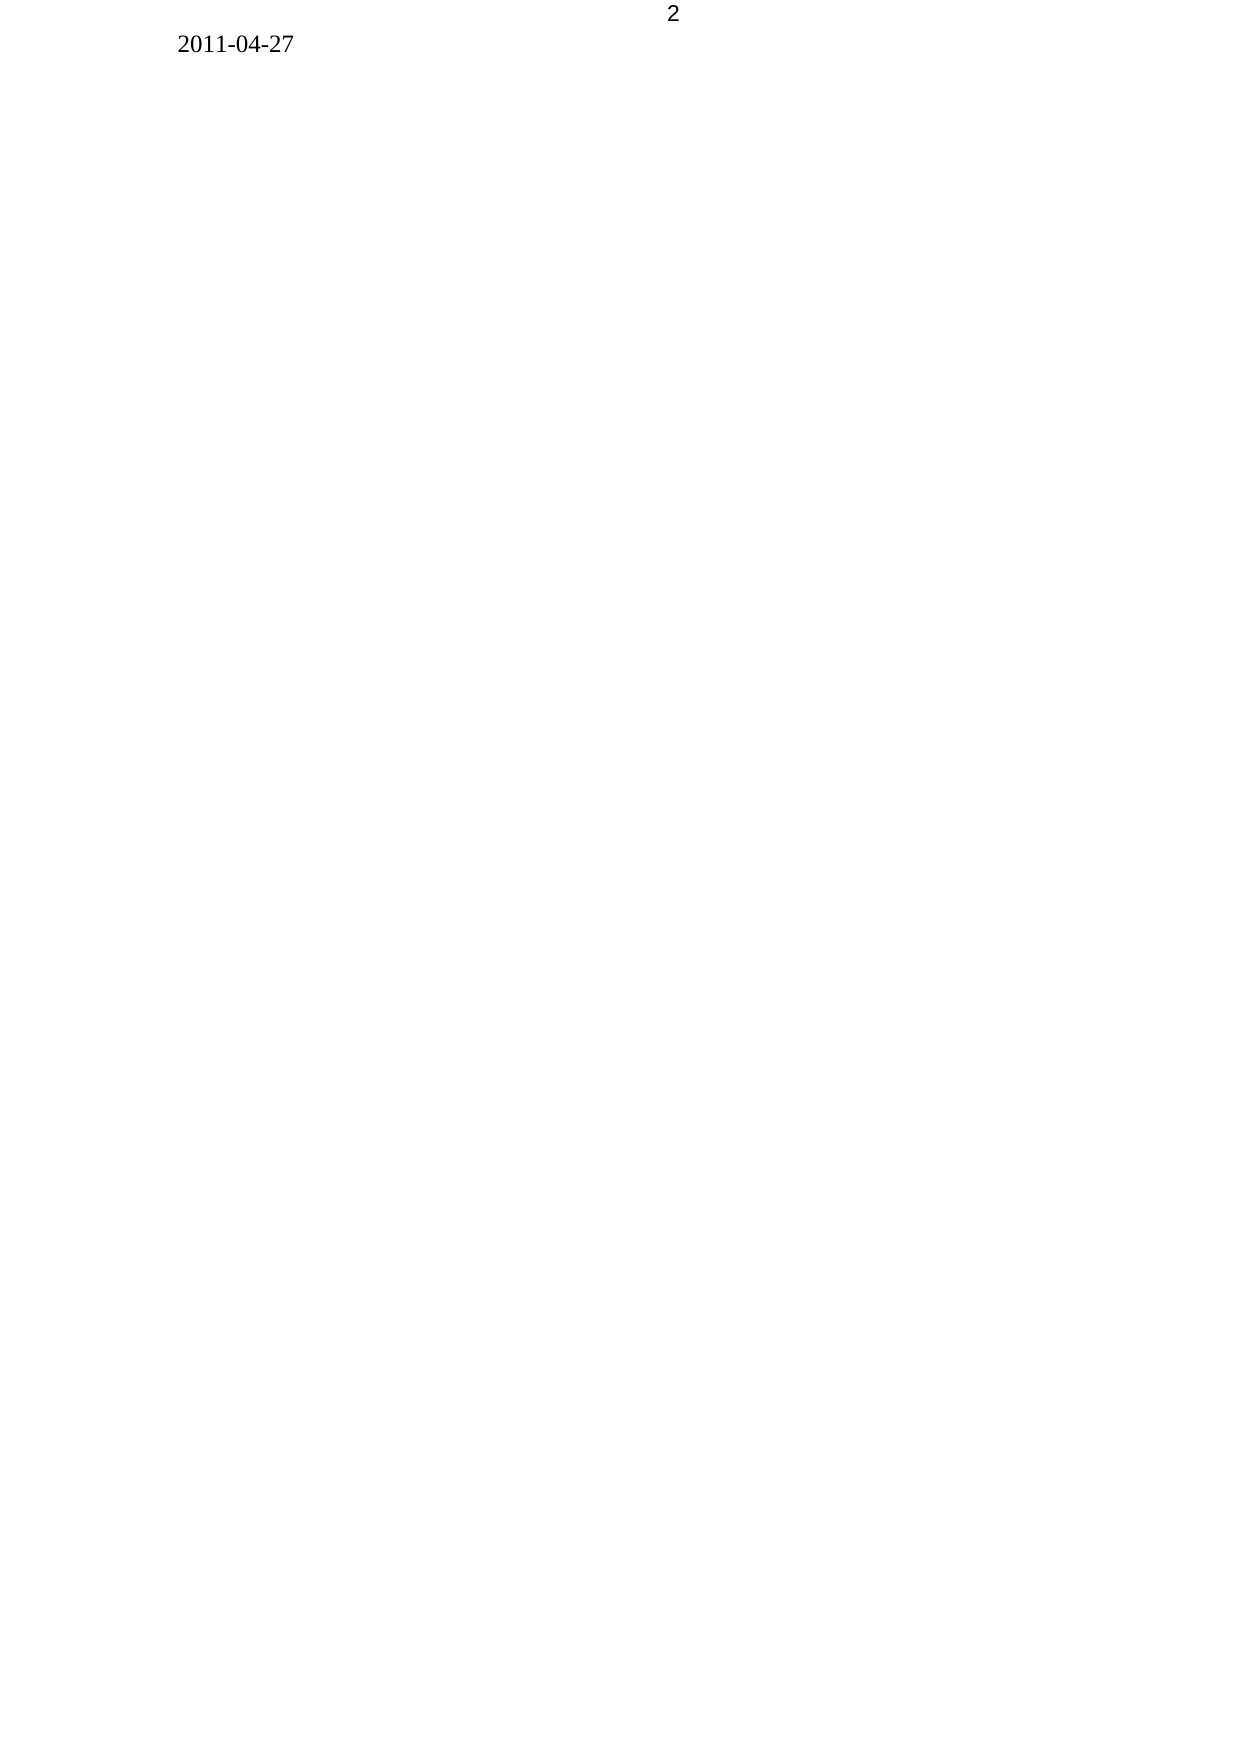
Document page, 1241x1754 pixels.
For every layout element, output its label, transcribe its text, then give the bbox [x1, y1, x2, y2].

text 2011-04-27 [177, 29, 1169, 58]
